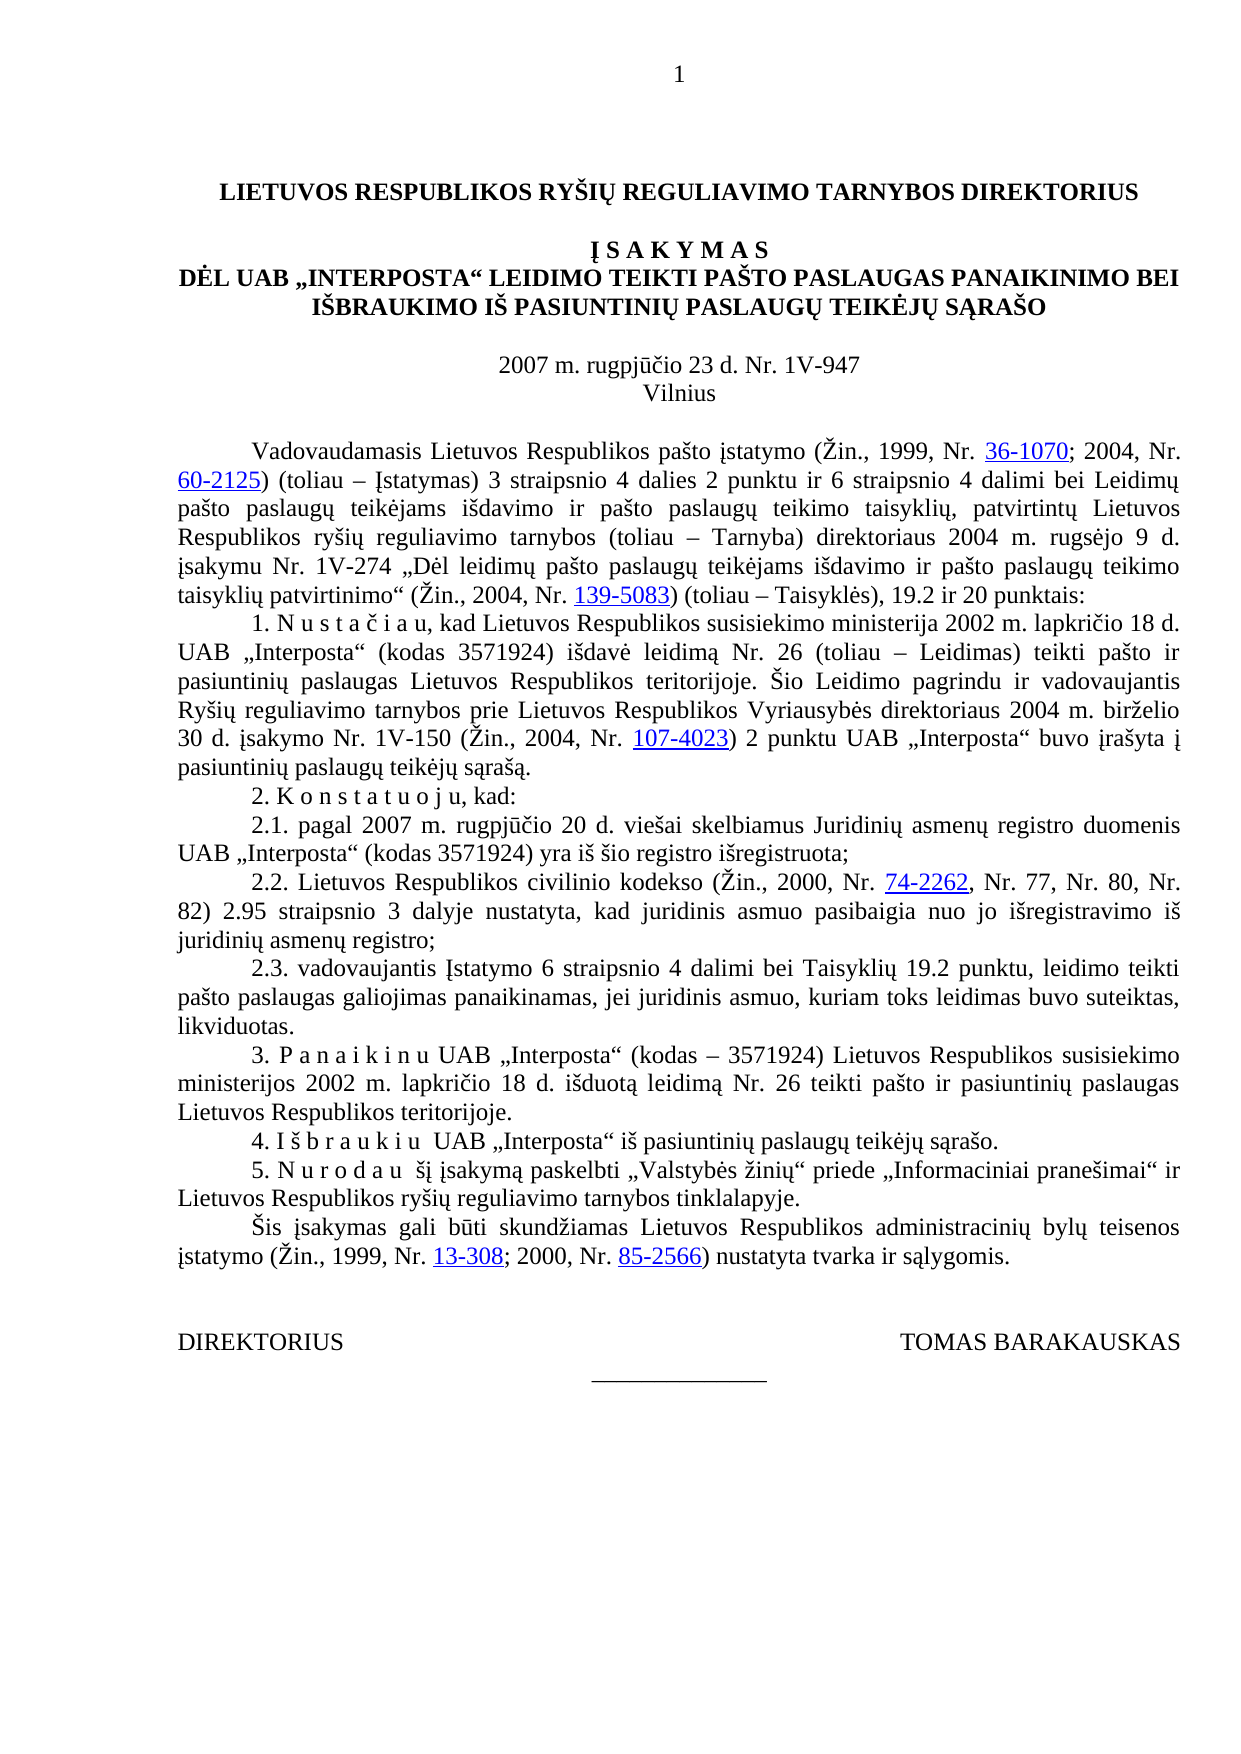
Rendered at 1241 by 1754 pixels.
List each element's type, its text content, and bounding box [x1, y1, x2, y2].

text DIREKTORIUS TOMAS BARAKAUSKAS [177, 1327, 1181, 1356]
text DĖL UAB „INTERPOSTA“ LEIDIMO TEIKTI PAŠTO PASLAUGAS PANAIKINIMO BEI IŠBRAUKIMO IŠ PASIUNTINIŲ PASLAUGŲ TEIKĖJŲ SĄRAŠO [177, 263, 1181, 321]
text 1. Nustačiau, kad Lietuvos Respublikos susisiekimo ministerija 2002 m. lapkričio 18 d. UAB „Interposta“ (kodas 3571924) išdavė leidimą Nr. 26 (toliau – Leidimas) teikti pašto ir pasiuntinių paslaugas Lietuvos Respublikos teritorijoje. Šio Leidimo pagrindu ir vadovaujantis Ryšių reguliavimo tarnybos prie Lietuvos Respublikos Vyriausybės direktoriaus 2004 m. birželio 30 d. įsakymo Nr. 1V-150 (Žin., 2004, Nr. 107-4023) 2 punktu UAB „Interposta“ buvo įrašyta į pasiuntinių paslaugų teikėjų sąrašą. [177, 608, 1181, 781]
text 3. Panaikinu UAB „Interposta“ (kodas – 3571924) Lietuvos Respublikos susisiekimo ministerijos 2002 m. lapkričio 18 d. išduotą leidimą Nr. 26 teikti pašto ir pasiuntinių paslaugas Lietuvos Respublikos teritorijoje. [177, 1040, 1181, 1126]
text 2. Konstatuoju, kad: [177, 781, 1181, 810]
text 2.2. Lietuvos Respublikos civilinio kodekso (Žin., 2000, Nr. 74-2262, Nr. 77, Nr. 80, Nr. 82) 2.95 straipsnio 3 dalyje nustatyta, kad juridinis asmuo pasibaigia nuo jo išregistravimo iš juridinių asmenų registro; [177, 867, 1181, 953]
text ______________ [177, 1356, 1181, 1385]
text Vilnius [177, 378, 1181, 407]
text 4. Išbraukiu UAB „Interposta“ iš pasiuntinių paslaugų teikėjų sąrašo. [177, 1126, 1181, 1155]
text Vadovaudamasis Lietuvos Respublikos pašto įstatymo (Žin., 1999, Nr. 36-1070; 2004, Nr. 60-2125) (toliau – Įstatymas) 3 straipsnio 4 dalies 2 punktu ir 6 straipsnio 4 dalimi bei Leidimų pašto paslaugų teikėjams išdavimo ir pašto paslaugų teikimo taisyklių, patvirtintų Lietuvos Respublikos ryšių reguliavimo tarnybos (toliau – Tarnyba) direktoriaus 2004 m. rugsėjo 9 d. įsakymu Nr. 1V-274 „Dėl leidimų pašto paslaugų teikėjams išdavimo ir pašto paslaugų teikimo taisyklių patvirtinimo“ (Žin., 2004, Nr. 139-5083) (toliau – Taisyklės), 19.2 ir 20 punktais: [177, 436, 1181, 608]
text 2007 m. rugpjūčio 23 d. Nr. 1V-947 [177, 350, 1181, 378]
text LIETUVOS RESPUBLIKOS RYŠIŲ REGULIAVIMO TARNYBOS DIREKTORIUS [177, 177, 1181, 206]
text 2.3. vadovaujantis Įstatymo 6 straipsnio 4 dalimi bei Taisyklių 19.2 punktu, leidimo teikti pašto paslaugas galiojimas panaikinamas, jei juridinis asmuo, kuriam toks leidimas buvo suteiktas, likviduotas. [177, 953, 1181, 1040]
text 5. Nurodau šį įsakymą paskelbti „Valstybės žinių“ priede „Informaciniai pranešimai“ ir Lietuvos Respublikos ryšių reguliavimo tarnybos tinklalapyje. [177, 1155, 1181, 1212]
text Į S A K Y M A S [177, 235, 1181, 263]
text Šis įsakymas gali būti skundžiamas Lietuvos Respublikos administracinių bylų teisenos įstatymo (Žin., 1999, Nr. 13-308; 2000, Nr. 85-2566) nustatyta tvarka ir sąlygomis. [177, 1212, 1181, 1270]
text 2.1. pagal 2007 m. rugpjūčio 20 d. viešai skelbiamus Juridinių asmenų registro duomenis UAB „Interposta“ (kodas 3571924) yra iš šio registro išregistruota; [177, 810, 1181, 867]
